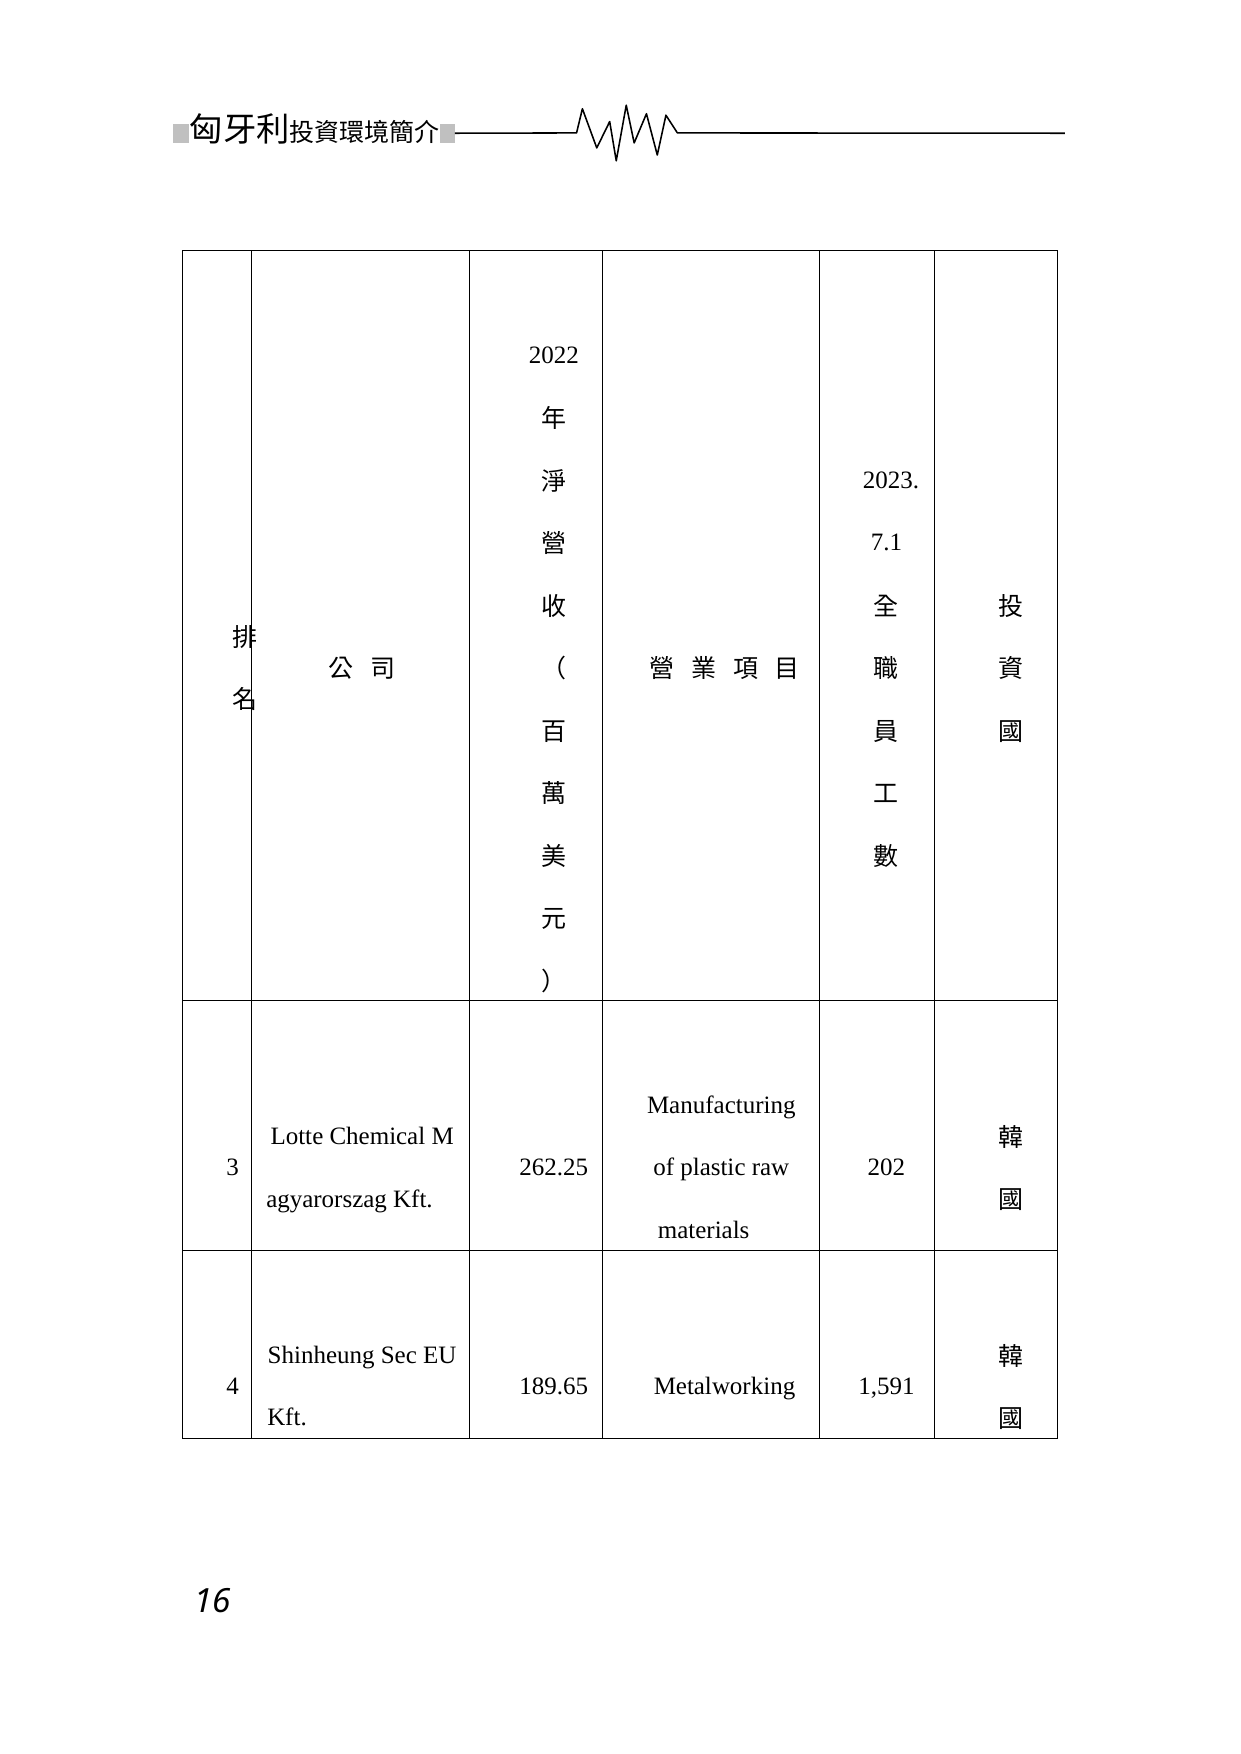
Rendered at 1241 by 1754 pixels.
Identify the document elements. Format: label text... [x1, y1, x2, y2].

table_header 2023.7.1全職員工數 [820, 251, 934, 1000]
table_cell Shinheung Sec EU Kft. [252, 1251, 469, 1438]
table_header 公司 [252, 251, 469, 1000]
table_cell 202 [820, 1001, 934, 1250]
table_cell 262.25 [470, 1001, 602, 1250]
table_cell 4 [183, 1251, 251, 1438]
table_header 投資國 [935, 251, 1057, 1000]
table_cell Lotte Chemical Magyarorszag Kft. [252, 1001, 469, 1250]
table_header 2022年淨營收（百萬美元） [470, 251, 602, 1000]
table_header 營業項目 [603, 251, 819, 1000]
table_cell 韓國 [935, 1251, 1057, 1438]
table_cell Metalworking [603, 1251, 819, 1438]
table_cell 1,591 [820, 1251, 934, 1438]
table_header 排名 [183, 251, 251, 1000]
table_cell 韓國 [935, 1001, 1057, 1250]
table_cell 189.65 [470, 1251, 602, 1438]
table_cell 3 [183, 1001, 251, 1250]
table_cell Manufacturing of plastic raw materials [603, 1001, 819, 1250]
